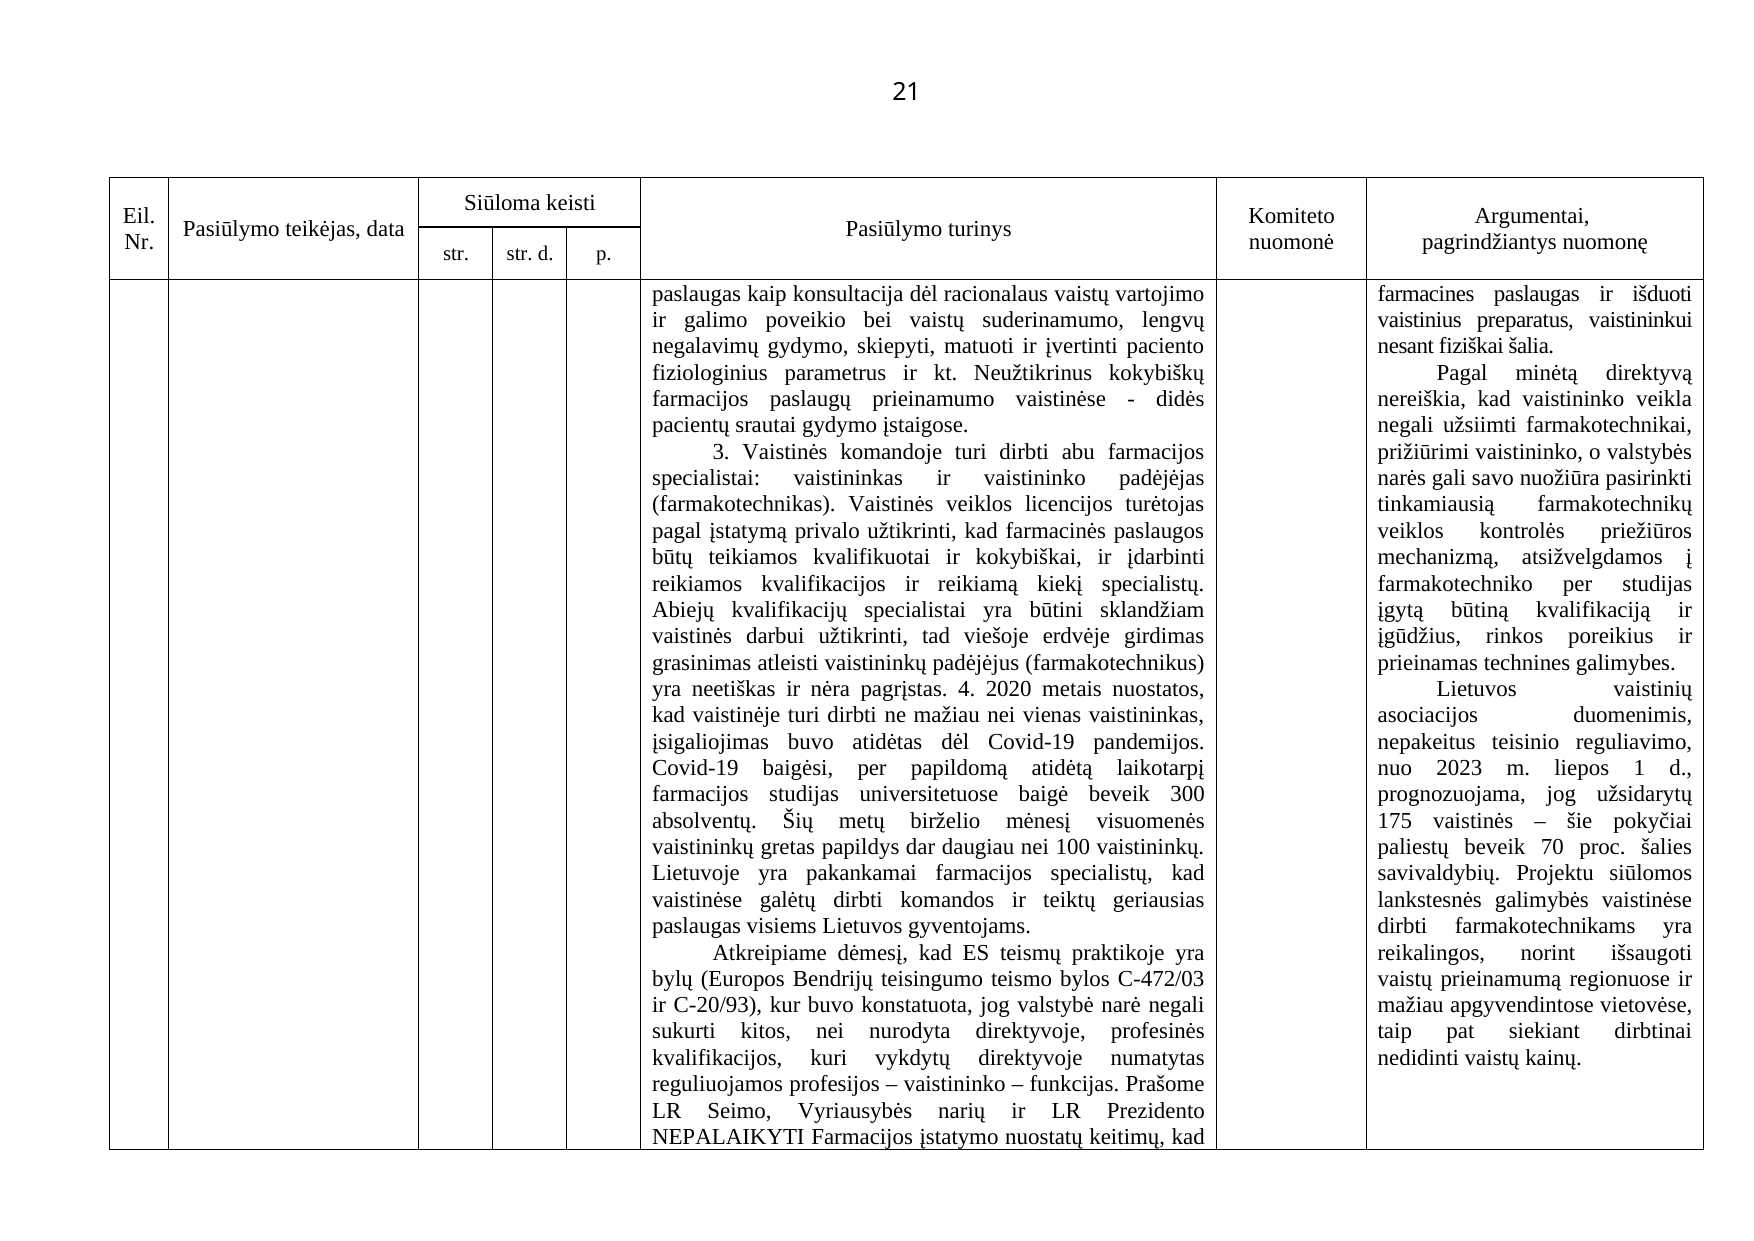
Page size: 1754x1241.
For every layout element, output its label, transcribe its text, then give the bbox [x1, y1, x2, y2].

table_cell [567, 280, 640, 1149]
table_header Pasiūlymo turinys [641, 178, 1216, 279]
table_cell paslaugas kaip konsultacija dėl racionalaus vaistų vartojimo ir galimo poveikio bei vaistų suderinamumo, lengvų negalavimų gydymo, skiepyti, matuoti ir įvertinti paciento fiziologinius parametrus ir kt. Neužtikrinus kokybiškų farmacijos paslaugų prieinamumo vaistinėse - didės pacientų srautai gydymo įstaigose. 3. Vaistinės komandoje turi dirbti abu farmacijos specialistai: vaistininkas ir vaistininko padėjėjas (farmakotechnikas). Vaistinės veiklos licencijos turėtojas pagal įstatymą privalo užtikrinti, kad farmacinės paslaugos būtų teikiamos kvalifikuotai ir kokybiškai, ir įdarbinti reikiamos kvalifikacijos ir reikiamą kiekį specialistų. Abiejų kvalifikacijų specialistai yra būtini sklandžiam vaistinės darbui užtikrinti, tad viešoje erdvėje girdimas grasinimas atleisti vaistininkų padėjėjus (farmakotechnikus) yra neetiškas ir nėra pagrįstas. 4. 2020 metais nuostatos, kad vaistinėje turi dirbti ne mažiau nei vienas vaistininkas, įsigaliojimas buvo atidėtas dėl Covid-19 pandemijos. Covid-19 baigėsi, per papildomą atidėtą laikotarpį farmacijos studijas universitetuose baigė beveik 300 absolventų. Šių metų birželio mėnesį visuomenės vaistininkų gretas papildys dar daugiau nei 100 vaistininkų. Lietuvoje yra pakankamai farmacijos specialistų, kad vaistinėse galėtų dirbti komandos ir teiktų geriausias paslaugas visiems Lietuvos gyventojams. Atkreipiame dėmesį, kad ES teismų praktikoje yra bylų (Europos Bendrijų teisingumo teismo bylos C-472/03 ir C-20/93), kur buvo konstatuota, jog valstybė narė negali sukurti kitos, nei nurodyta direktyvoje, profesinės kvalifikacijos, kuri vykdytų direktyvoje numatytas reguliuojamos profesijos – vaistininko – funkcijas. Prašome LR Seimo, Vyriausybės narių ir LR Prezidento NEPALAIKYTI Farmacijos įstatymo nuostatų keitimų, kad [641, 280, 1216, 1149]
table_cell p. [567, 228, 640, 279]
table_cell str. [419, 228, 492, 279]
table_header Komiteto nuomonė [1217, 178, 1366, 279]
table_cell farmacines paslaugas ir išduoti vaistinius preparatus, vaistininkui nesant fiziškai šalia. Pagal minėtą direktyvą nereiškia, kad vaistininko veikla negali užsiimti farmakotechnikai, prižiūrimi vaistininko, o valstybės narės gali savo nuožiūra pasirinkti tinkamiausią farmakotechnikų veiklos kontrolės priežiūros mechanizmą, atsižvelgdamos į farmakotechniko per studijas įgytą būtiną kvalifikaciją ir įgūdžius, rinkos poreikius ir prieinamas technines galimybes. Lietuvos vaistinių asociacijos duomenimis, nepakeitus teisinio reguliavimo, nuo 2023 m. liepos 1 d., prognozuojama, jog užsidarytų 175 vaistinės – šie pokyčiai paliestų beveik 70 proc. šalies savivaldybių. Projektu siūlomos lankstesnės galimybės vaistinėse dirbti farmakotechnikams yra reikalingos, norint išsaugoti vaistų prieinamumą regionuose ir mažiau apgyvendintose vietovėse, taip pat siekiant dirbtinai nedidinti vaistų kainų. [1367, 280, 1703, 1149]
table_header Siūloma keisti [419, 178, 640, 226]
table_cell [493, 280, 566, 1149]
table_cell str. d. [493, 228, 566, 279]
table_cell [1217, 280, 1366, 1149]
table_header Argumentai, pagrindžiantys nuomonę [1367, 178, 1703, 279]
table_cell [419, 280, 492, 1149]
table_cell [110, 280, 168, 1149]
table_header Eil. Nr. [110, 178, 168, 279]
table_header Pasiūlymo teikėjas, data [169, 178, 418, 279]
table_cell [169, 280, 418, 1149]
